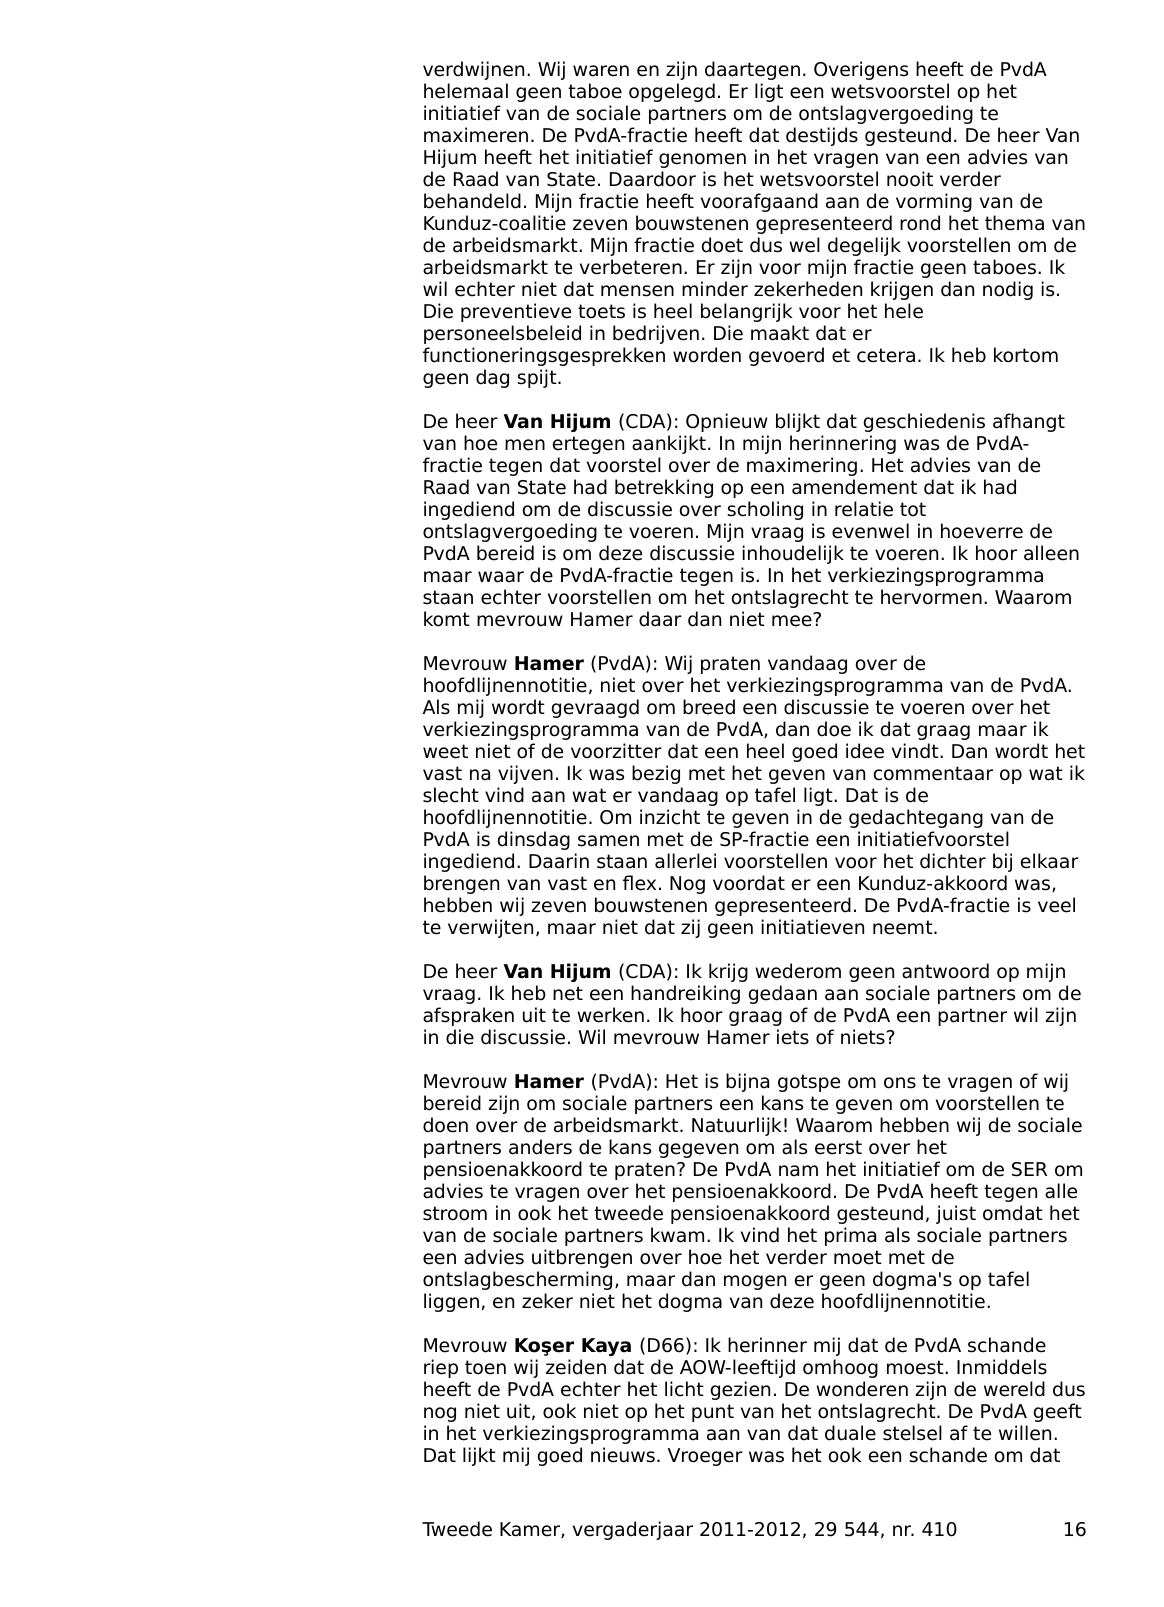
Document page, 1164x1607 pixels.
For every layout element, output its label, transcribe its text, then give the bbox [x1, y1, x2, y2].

text Mevrouw Hamer (PvdA): Het is bijna gotspe om ons te vragen of wij bereid zijn om sociale partners een kans te geven om voorstellen te doen over de arbeidsmarkt. Natuurlijk! Waarom hebben wij de sociale partners anders de kans gegeven om als eerst over het pensioenakkoord te praten? De PvdA nam het initiatief om de SER om advies te vragen over het pensioenakkoord. De PvdA heeft tegen alle stroom in ook het tweede pensioenakkoord gesteund, juist omdat het van de sociale partners kwam. Ik vind het prima als sociale partners een advies uitbrengen over hoe het verder moet met de ontslagbescherming, maar dan mogen er geen dogma's op tafel liggen, en zeker niet het dogma van deze hoofdlijnennotitie. [422, 1071, 1087, 1313]
text Mevrouw Koşer Kaya (D66): Ik herinner mij dat de PvdA schande riep toen wij zeiden dat de AOW-leeftijd omhoog moest. Inmiddels heeft de PvdA echter het licht gezien. De wonderen zijn de wereld dus nog niet uit, ook niet op het punt van het ontslagrecht. De PvdA geeft in het verkiezingsprogramma aan van dat duale stelsel af te willen. Dat lijkt mij goed nieuws. Vroeger was het ook een schande om dat [422, 1335, 1087, 1467]
text De heer Van Hijum (CDA): Opnieuw blijkt dat geschiedenis afhangt van hoe men ertegen aankijkt. In mijn herinnering was de PvdA-fractie tegen dat voorstel over de maximering. Het advies van de Raad van State had betrekking op een amendement dat ik had ingediend om de discussie over scholing in relatie tot ontslagvergoeding te voeren. Mijn vraag is evenwel in hoeverre de PvdA bereid is om deze discussie inhoudelijk te voeren. Ik hoor alleen maar waar de PvdA-fractie tegen is. In het verkiezingsprogramma staan echter voorstellen om het ontslagrecht te hervormen. Waarom komt mevrouw Hamer daar dan niet mee? [422, 411, 1087, 631]
text verdwijnen. Wij waren en zijn daartegen. Overigens heeft de PvdA helemaal geen taboe opgelegd. Er ligt een wetsvoorstel op het initiatief van de sociale partners om de ontslagvergoeding te maximeren. De PvdA-fractie heeft dat destijds gesteund. De heer Van Hijum heeft het initiatief genomen in het vragen van een advies van de Raad van State. Daardoor is het wetsvoorstel nooit verder behandeld. Mijn fractie heeft voorafgaand aan de vorming van de Kunduz-coalitie zeven bouwstenen gepresenteerd rond het thema van de arbeidsmarkt. Mijn fractie doet dus wel degelijk voorstellen om de arbeidsmarkt te verbeteren. Er zijn voor mijn fractie geen taboes. Ik wil echter niet dat mensen minder zekerheden krijgen dan nodig is. Die preventieve toets is heel belangrijk voor het hele personeelsbeleid in bedrijven. Die maakt dat er functioneringsgesprekken worden gevoerd et cetera. Ik heb kortom geen dag spijt. [422, 59, 1087, 389]
text Mevrouw Hamer (PvdA): Wij praten vandaag over de hoofdlijnennotitie, niet over het verkiezingsprogramma van de PvdA. Als mij wordt gevraagd om breed een discussie te voeren over het verkiezingsprogramma van de PvdA, dan doe ik dat graag maar ik weet niet of de voorzitter dat een heel goed idee vindt. Dan wordt het vast na vijven. Ik was bezig met het geven van commentaar op wat ik slecht vind aan wat er vandaag op tafel ligt. Dat is de hoofdlijnennotitie. Om inzicht te geven in de gedachtegang van de PvdA is dinsdag samen met de SP-fractie een initiatiefvoorstel ingediend. Daarin staan allerlei voorstellen voor het dichter bij elkaar brengen van vast en flex. Nog voordat er een Kunduz-akkoord was, hebben wij zeven bouwstenen gepresenteerd. De PvdA-fractie is veel te verwijten, maar niet dat zij geen initiatieven neemt. [422, 653, 1087, 939]
text De heer Van Hijum (CDA): Ik krijg wederom geen antwoord op mijn vraag. Ik heb net een handreiking gedaan aan sociale partners om de afspraken uit te werken. Ik hoor graag of de PvdA een partner wil zijn in die discussie. Wil mevrouw Hamer iets of niets? [422, 961, 1087, 1049]
